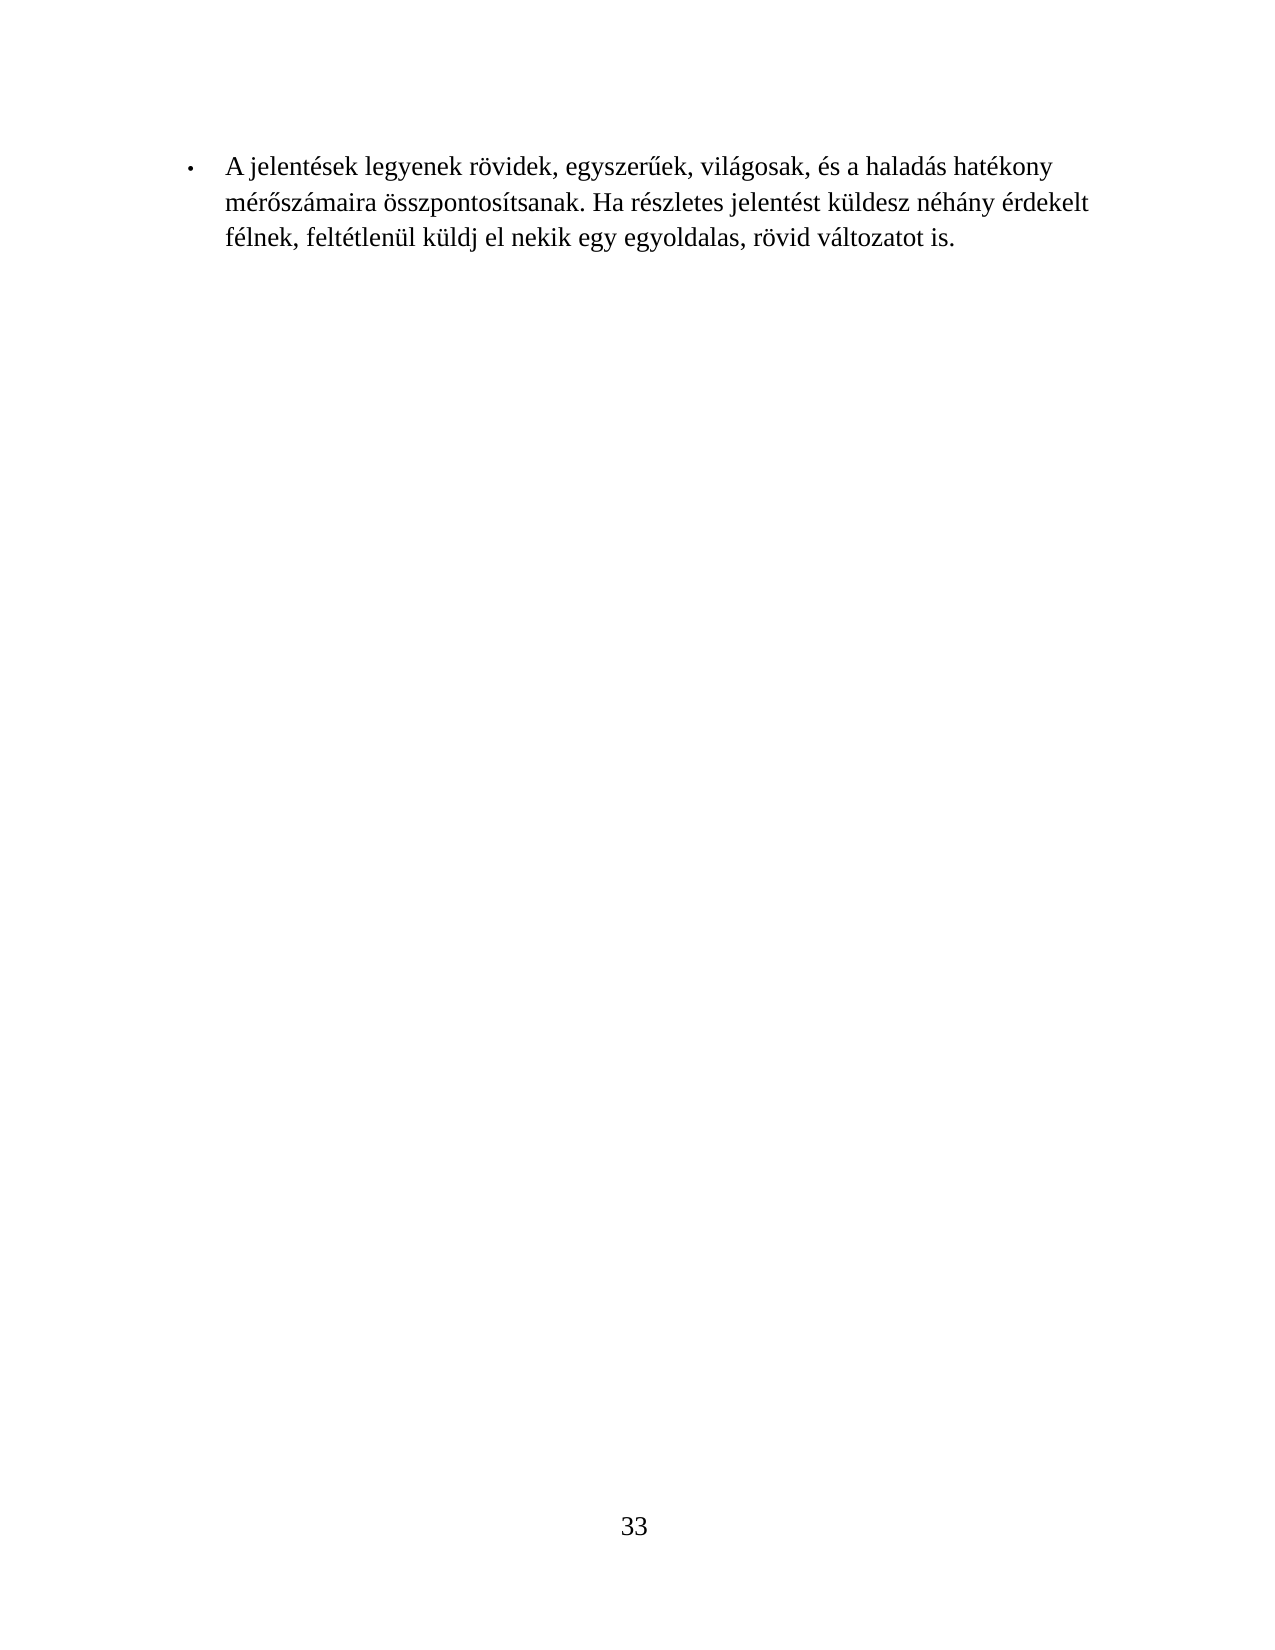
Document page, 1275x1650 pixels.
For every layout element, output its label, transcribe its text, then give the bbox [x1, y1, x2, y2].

list A jelentések legyenek rövidek, egyszerűek, világosak, és a haladás hatékony mérőszámaira összpontosítsanak. Ha részletes jelentést küldesz néhány érdekelt félnek, feltétlenül küldj el nekik egy egyoldalas, rövid változatot is. [187, 150, 1125, 253]
